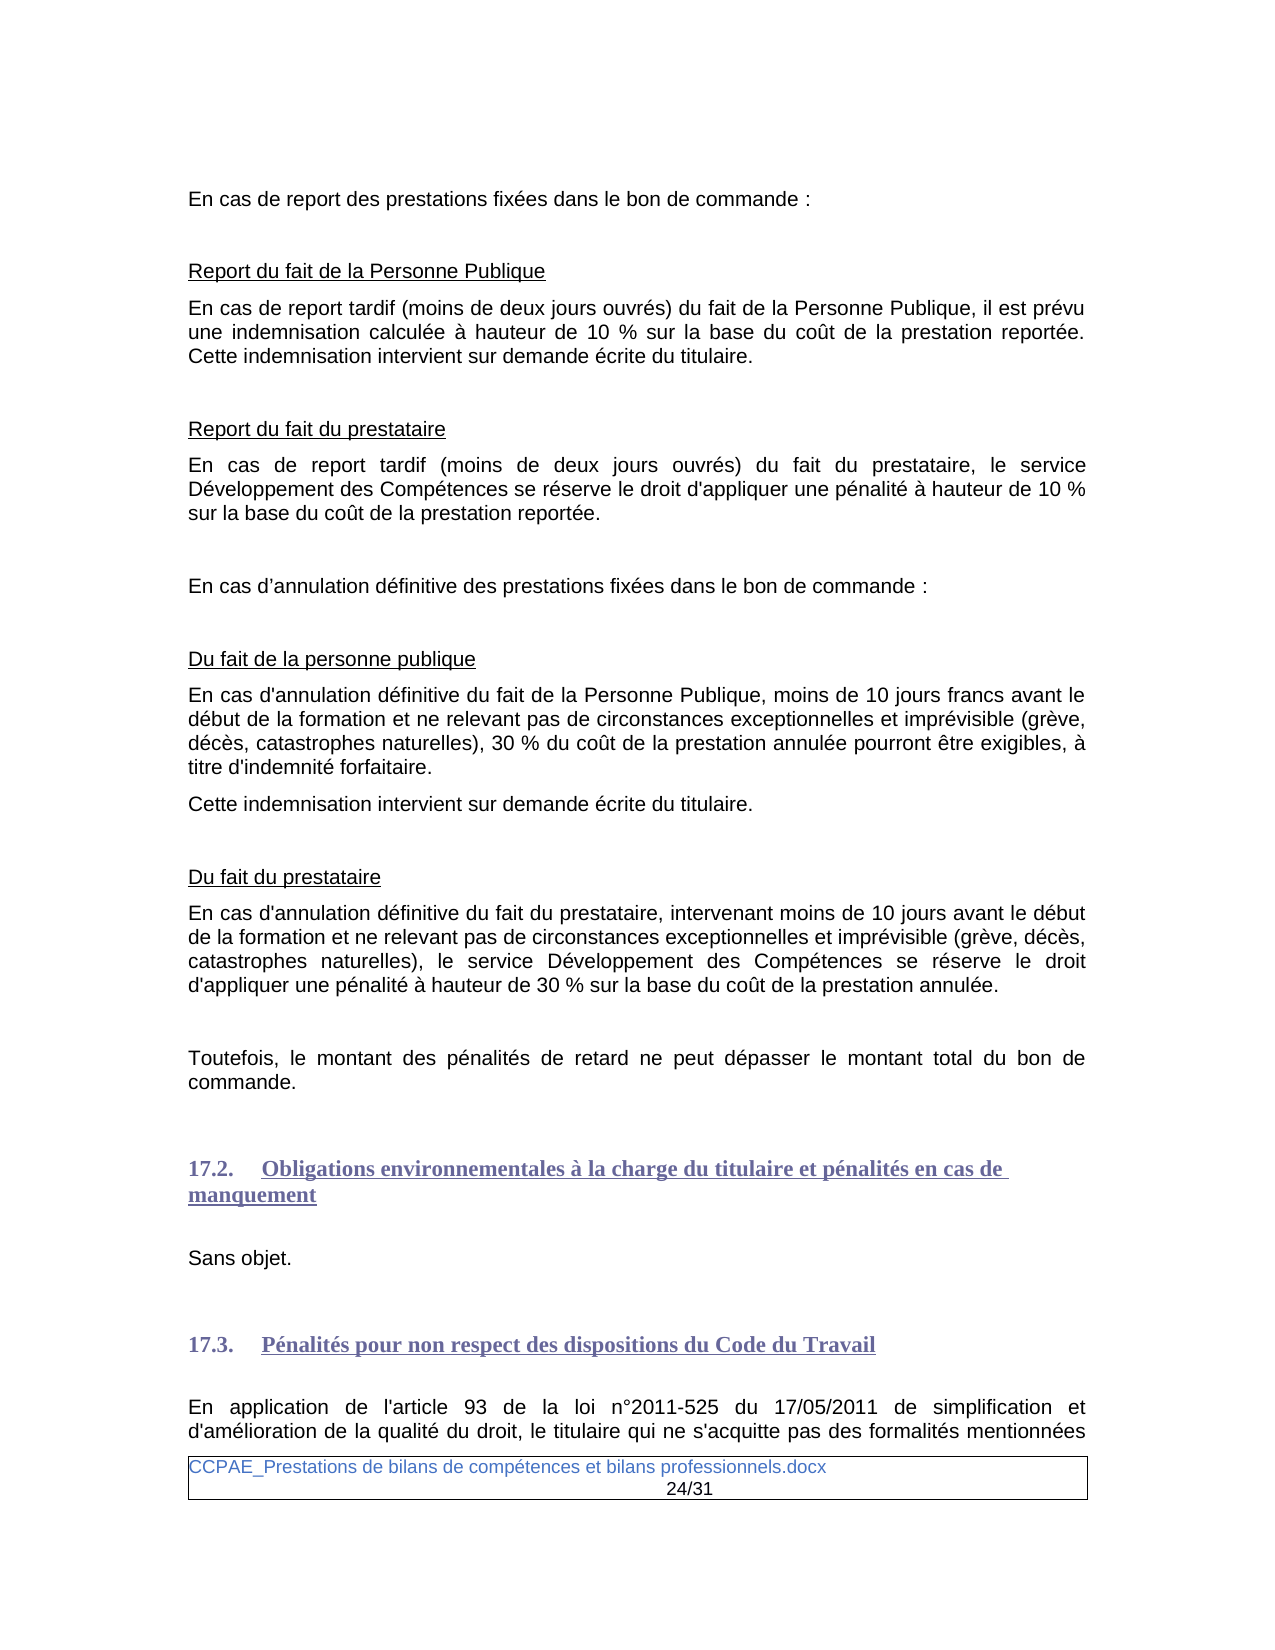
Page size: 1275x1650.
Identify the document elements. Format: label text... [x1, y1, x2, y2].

text Sans objet. [188, 1245, 1087, 1269]
text Du fait du prestataire [188, 864, 1087, 888]
text En cas de report tardif (moins de deux jours ouvrés) du fait du prestataire, le service Développement des Compétences se réserve le droit d'appliquer une pénalité à hauteur de 10 % sur la base du coût de la prestation reportée. [188, 453, 1087, 525]
text Report du fait de la Personne Publique [188, 259, 1087, 283]
text Report du fait du prestataire [188, 417, 1087, 441]
subtitle Obligations environnementales à la charge du titulaire et pénalités en cas de manquement [188, 1155, 1087, 1208]
text En cas d'annulation définitive du fait du prestataire, intervenant moins de 10 jours avant le début de la formation et ne relevant pas de circonstances exceptionnelles et imprévisible (grève, décès, catastrophes naturelles), le service Développement des Compétences se réserve le droit d'appliquer une pénalité à hauteur de 30 % sur la base du coût de la prestation annulée. [188, 901, 1087, 997]
text En cas de report des prestations fixées dans le bon de commande : [188, 186, 1087, 210]
text Du fait de la personne publique [188, 647, 1087, 671]
text En cas d’annulation définitive des prestations fixées dans le bon de commande : [188, 574, 1087, 598]
text En application de l'article 93 de la loi n°2011-525 du 17/05/2011 de simplification et d'amélioration de la qualité du droit, le titulaire qui ne s'acquitte pas des formalités mentionnées [188, 1395, 1087, 1443]
text Toutefois, le montant des pénalités de retard ne peut dépasser le montant total du bon de commande. [188, 1046, 1087, 1094]
text Cette indemnisation intervient sur demande écrite du titulaire. [188, 792, 1087, 816]
text En cas de report tardif (moins de deux jours ouvrés) du fait de la Personne Publique, il est prévu une indemnisation calculée à hauteur de 10 % sur la base du coût de la prestation reportée. Cette indemnisation intervient sur demande écrite du titulaire. [188, 296, 1087, 368]
subtitle Pénalités pour non respect des dispositions du Code du Travail [188, 1331, 1087, 1357]
text En cas d'annulation définitive du fait de la Personne Publique, moins de 10 jours francs avant le début de la formation et ne relevant pas de circonstances exceptionnelles et imprévisible (grève, décès, catastrophes naturelles), 30 % du coût de la prestation annulée pourront être exigibles, à titre d'indemnité forfaitaire. [188, 683, 1087, 779]
